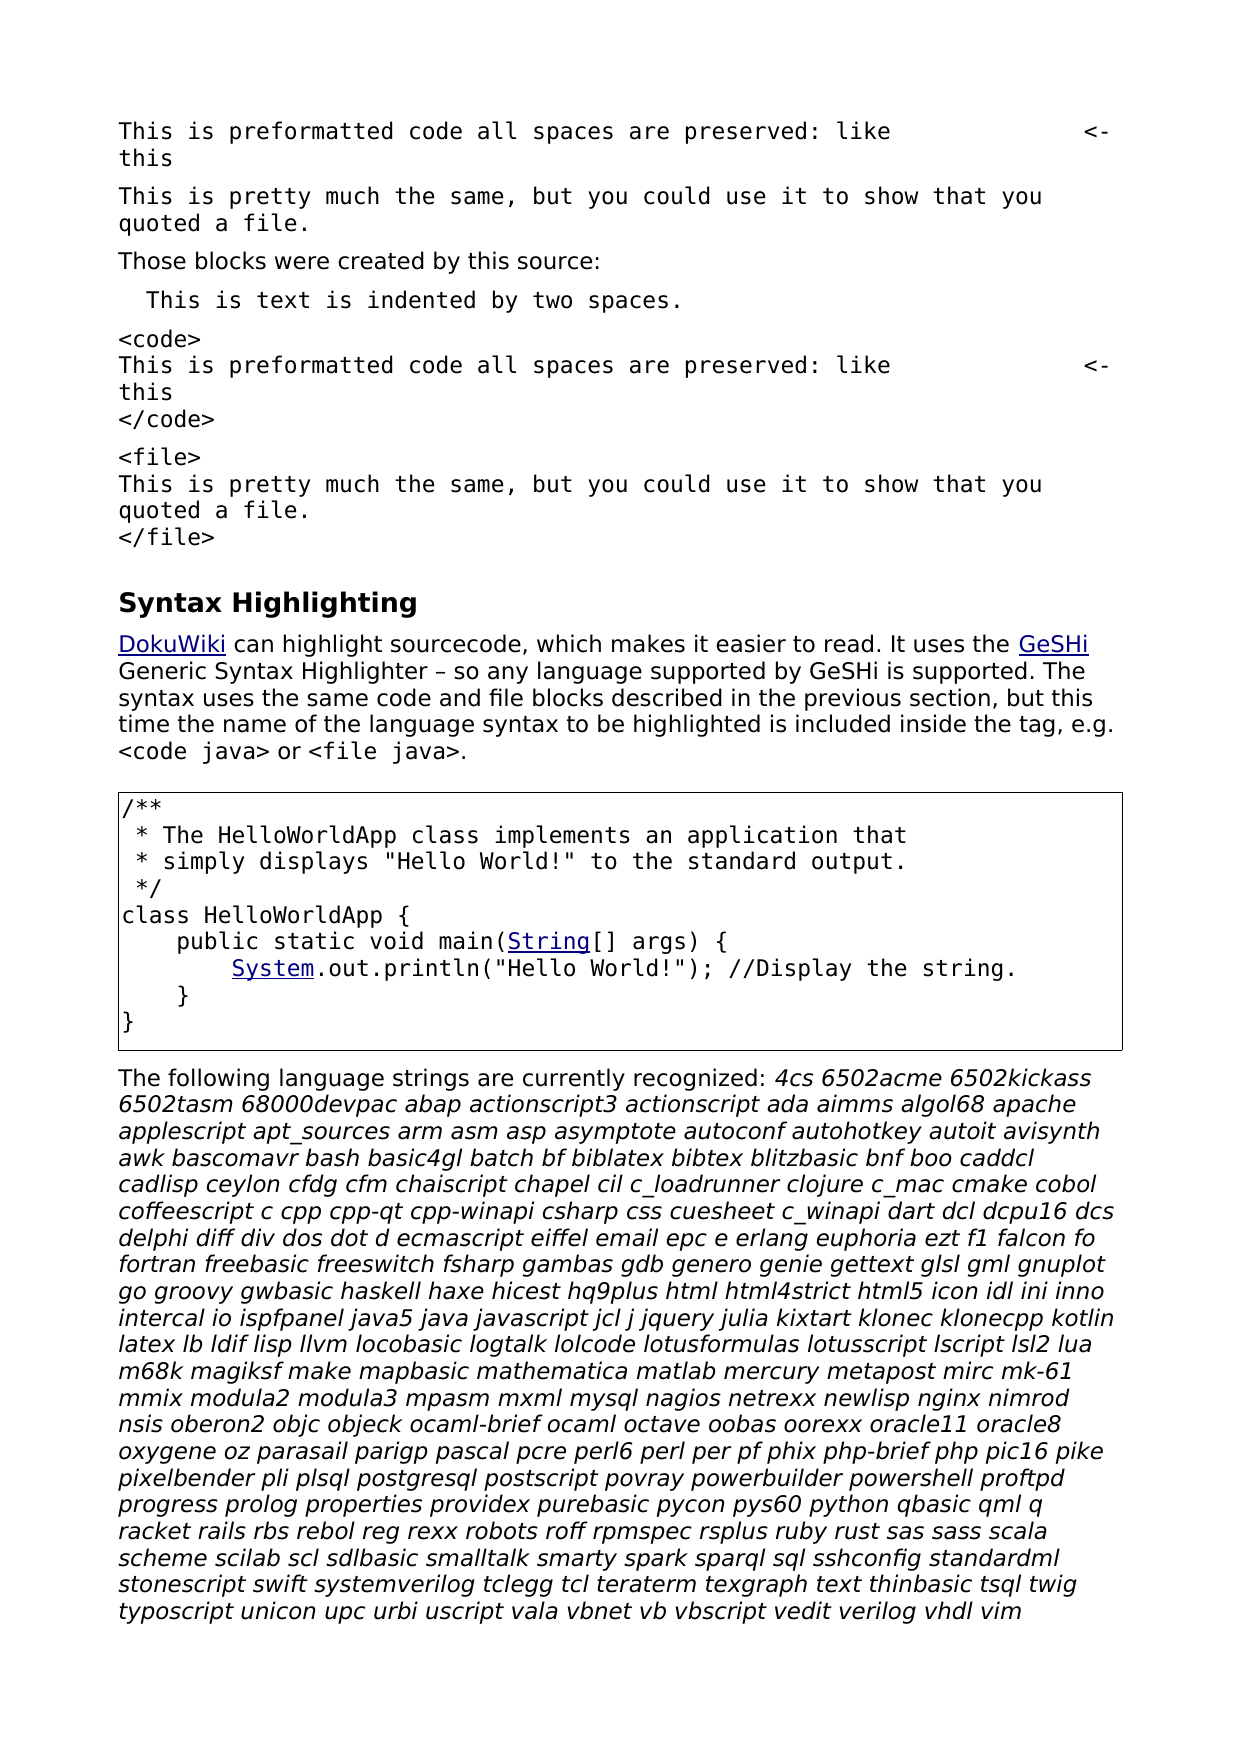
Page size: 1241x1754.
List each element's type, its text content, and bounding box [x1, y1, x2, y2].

text <file> This is pretty much the same, but you could use it to show that you quoted a file. </file> [118, 444, 1122, 551]
table_header /** * The HelloWorldApp class implements an application that * simply displays "Hello World!" to the standard output. */ class HelloWorldApp { public static void main(String[] args) { System.out.println("Hello World!"); //Display the string. } } [119, 793, 1122, 1050]
text DokuWiki can highlight sourcecode, which makes it easier to read. It uses the GeSHi Generic Syntax Highlighter – so any language supported by GeSHi is supported. The syntax uses the same code and file blocks described in the previous section, but this time the name of the language syntax to be highlighted is included inside the tag, e.g. <code java> or <file java>. [118, 631, 1122, 765]
subtitle Syntax Highlighting [118, 588, 1122, 619]
text This is preformatted code all spaces are preserved: like <-this [118, 118, 1122, 171]
text <code> This is preformatted code all spaces are preserved: like <-this </code> [118, 326, 1122, 433]
text This is text is indented by two spaces. [118, 287, 1122, 314]
text Those blocks were created by this source: [118, 248, 1122, 275]
text The following language strings are currently recognized: 4cs 6502acme 6502kickass 6502tasm 68000devpac abap actionscript3 actionscript ada aimms algol68 apache applescript apt_sources arm asm asp asymptote autoconf autohotkey autoit avisynth awk bascomavr bash basic4gl batch bf biblatex bibtex blitzbasic bnf boo caddcl cadlisp ceylon cfdg cfm chaiscript chapel cil c_loadrunner clojure c_mac cmake cobol coffeescript c cpp cpp-qt cpp-winapi csharp css cuesheet c_winapi dart dcl dcpu16 dcs delphi diff div dos dot d ecmascript eiffel email epc e erlang euphoria ezt f1 falcon fo fortran freebasic freeswitch fsharp gambas gdb genero genie gettext glsl gml gnuplot go groovy gwbasic haskell haxe hicest hq9plus html html4strict html5 icon idl ini inno intercal io ispfpanel java5 java javascript jcl j jquery julia kixtart klonec klonecpp kotlin latex lb ldif lisp llvm locobasic logtalk lolcode lotusformulas lotusscript lscript lsl2 lua m68k magiksf make mapbasic mathematica matlab mercury metapost mirc mk-61 mmix modula2 modula3 mpasm mxml mysql nagios netrexx newlisp nginx nimrod nsis oberon2 objc objeck ocaml-brief ocaml octave oobas oorexx oracle11 oracle8 oxygene oz parasail parigp pascal pcre perl6 perl per pf phix php-brief php pic16 pike pixelbender pli plsql postgresql postscript povray powerbuilder powershell proftpd progress prolog properties providex purebasic pycon pys60 python qbasic qml q racket rails rbs rebol reg rexx robots roff rpmspec rsplus ruby rust sas sass scala scheme scilab scl sdlbasic smalltalk smarty spark sparql sql sshconfig standardml stonescript swift systemverilog tclegg tcl teraterm texgraph text thinbasic tsql twig typoscript unicon upc urbi uscript vala vbnet vb vbscript vedit verilog vhdl vim [118, 1065, 1122, 1625]
text This is pretty much the same, but you could use it to show that you quoted a file. [118, 183, 1122, 237]
